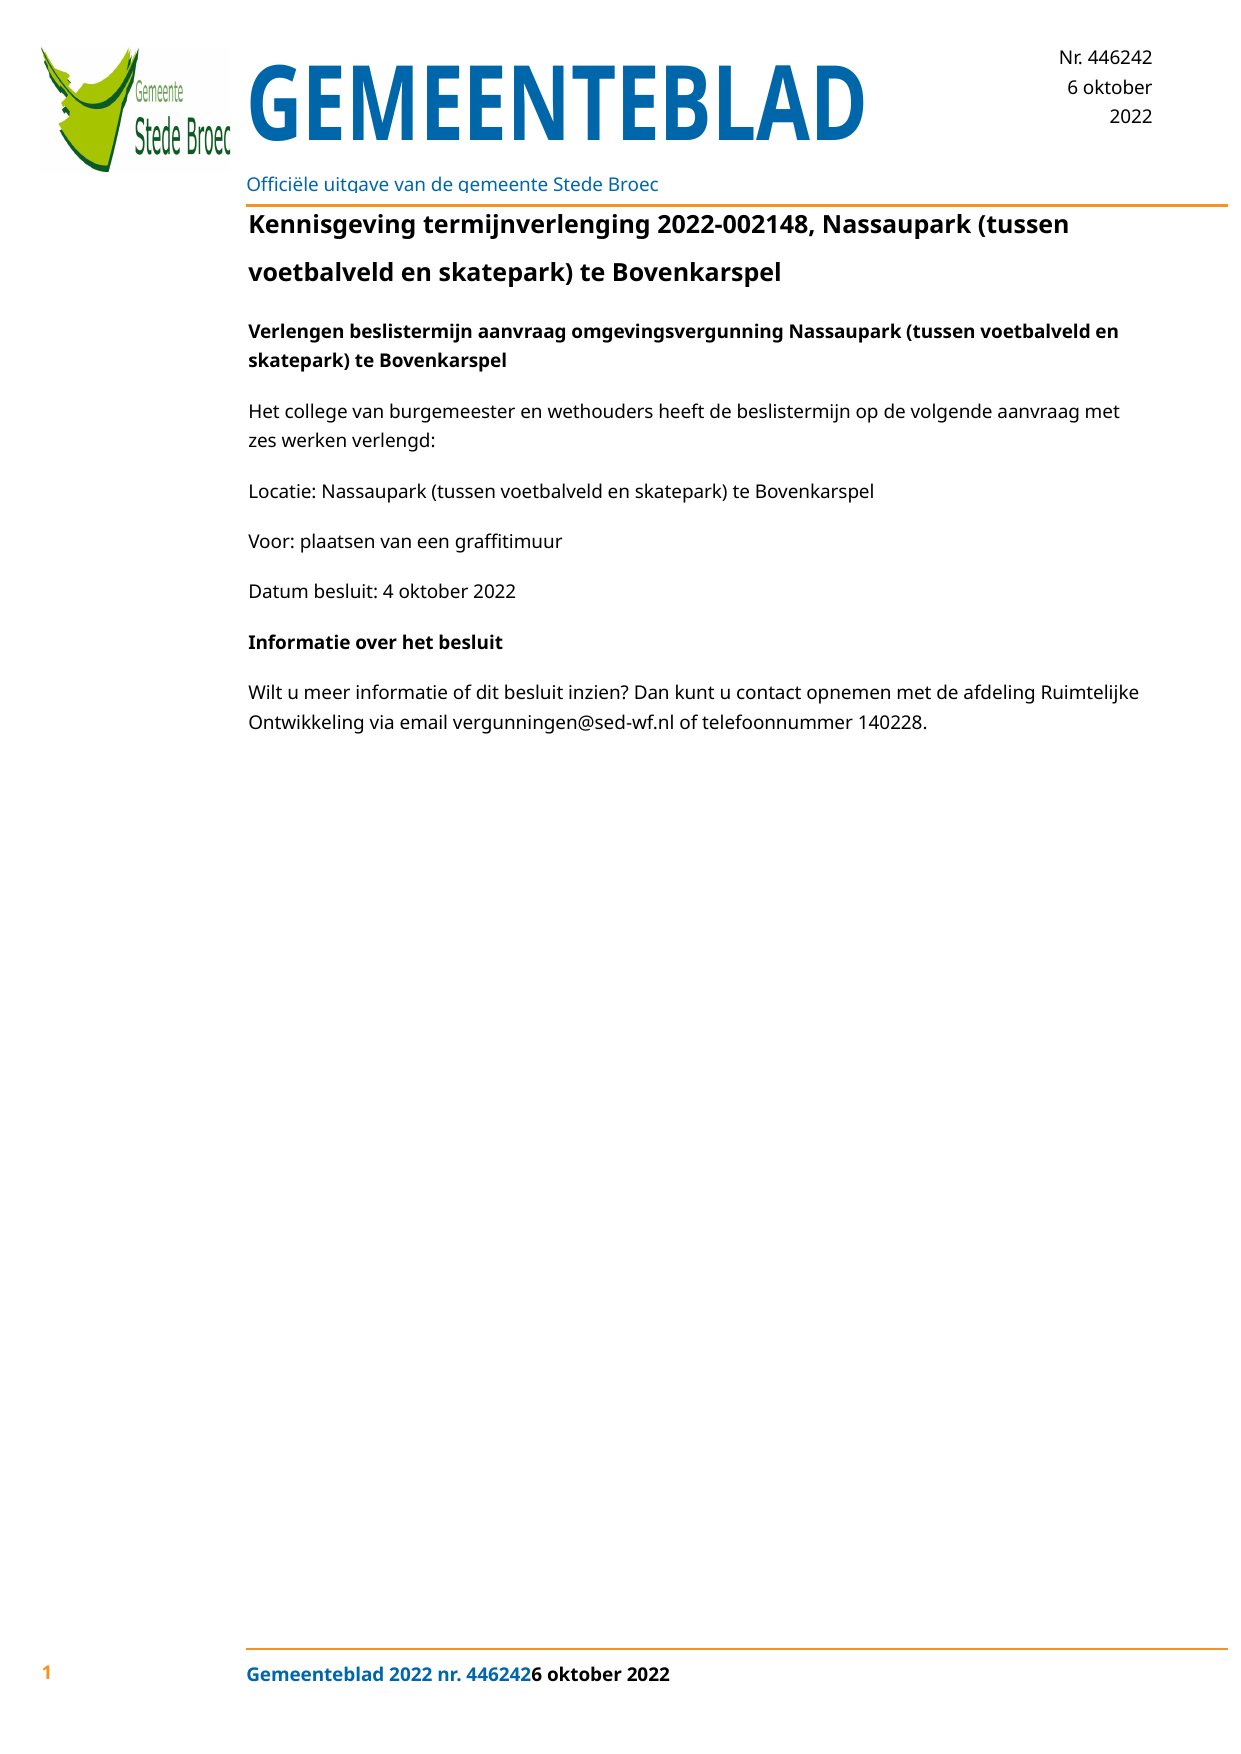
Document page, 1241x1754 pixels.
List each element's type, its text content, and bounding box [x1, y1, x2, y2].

text Datum besluit: 4 oktober 2022 [248, 579, 1152, 604]
text Informatie over het besluit [248, 629, 1152, 655]
text Wilt u meer informatie of dit besluit inzien? Dan kunt u contact opnemen met de afdeling Ruimtelijke Ontwikkeling via email vergunningen@sed-wf.nl of telefoonnummer 140228. [248, 679, 1152, 735]
text Voor: plaatsen van een graffitimuur [248, 528, 1152, 554]
text Het college van burgemeester en wethouders heeft de beslistermijn op de volgende aanvraag met zes werken verlengd: [248, 398, 1152, 453]
text Verlengen beslistermijn aanvraag omgevingsvergunning Nassaupark (tussen voetbalveld en skatepark) te Bovenkarspel [248, 318, 1152, 373]
picture [41, 47, 231, 172]
text Locatie: Nassaupark (tussen voetbalveld en skatepark) te Bovenkarspel [248, 478, 1152, 504]
text Kennisgeving termijnverlenging 2022-002148, Nassaupark (tussen voetbalveld en skatepark) te Bovenkarspel [248, 207, 1152, 288]
